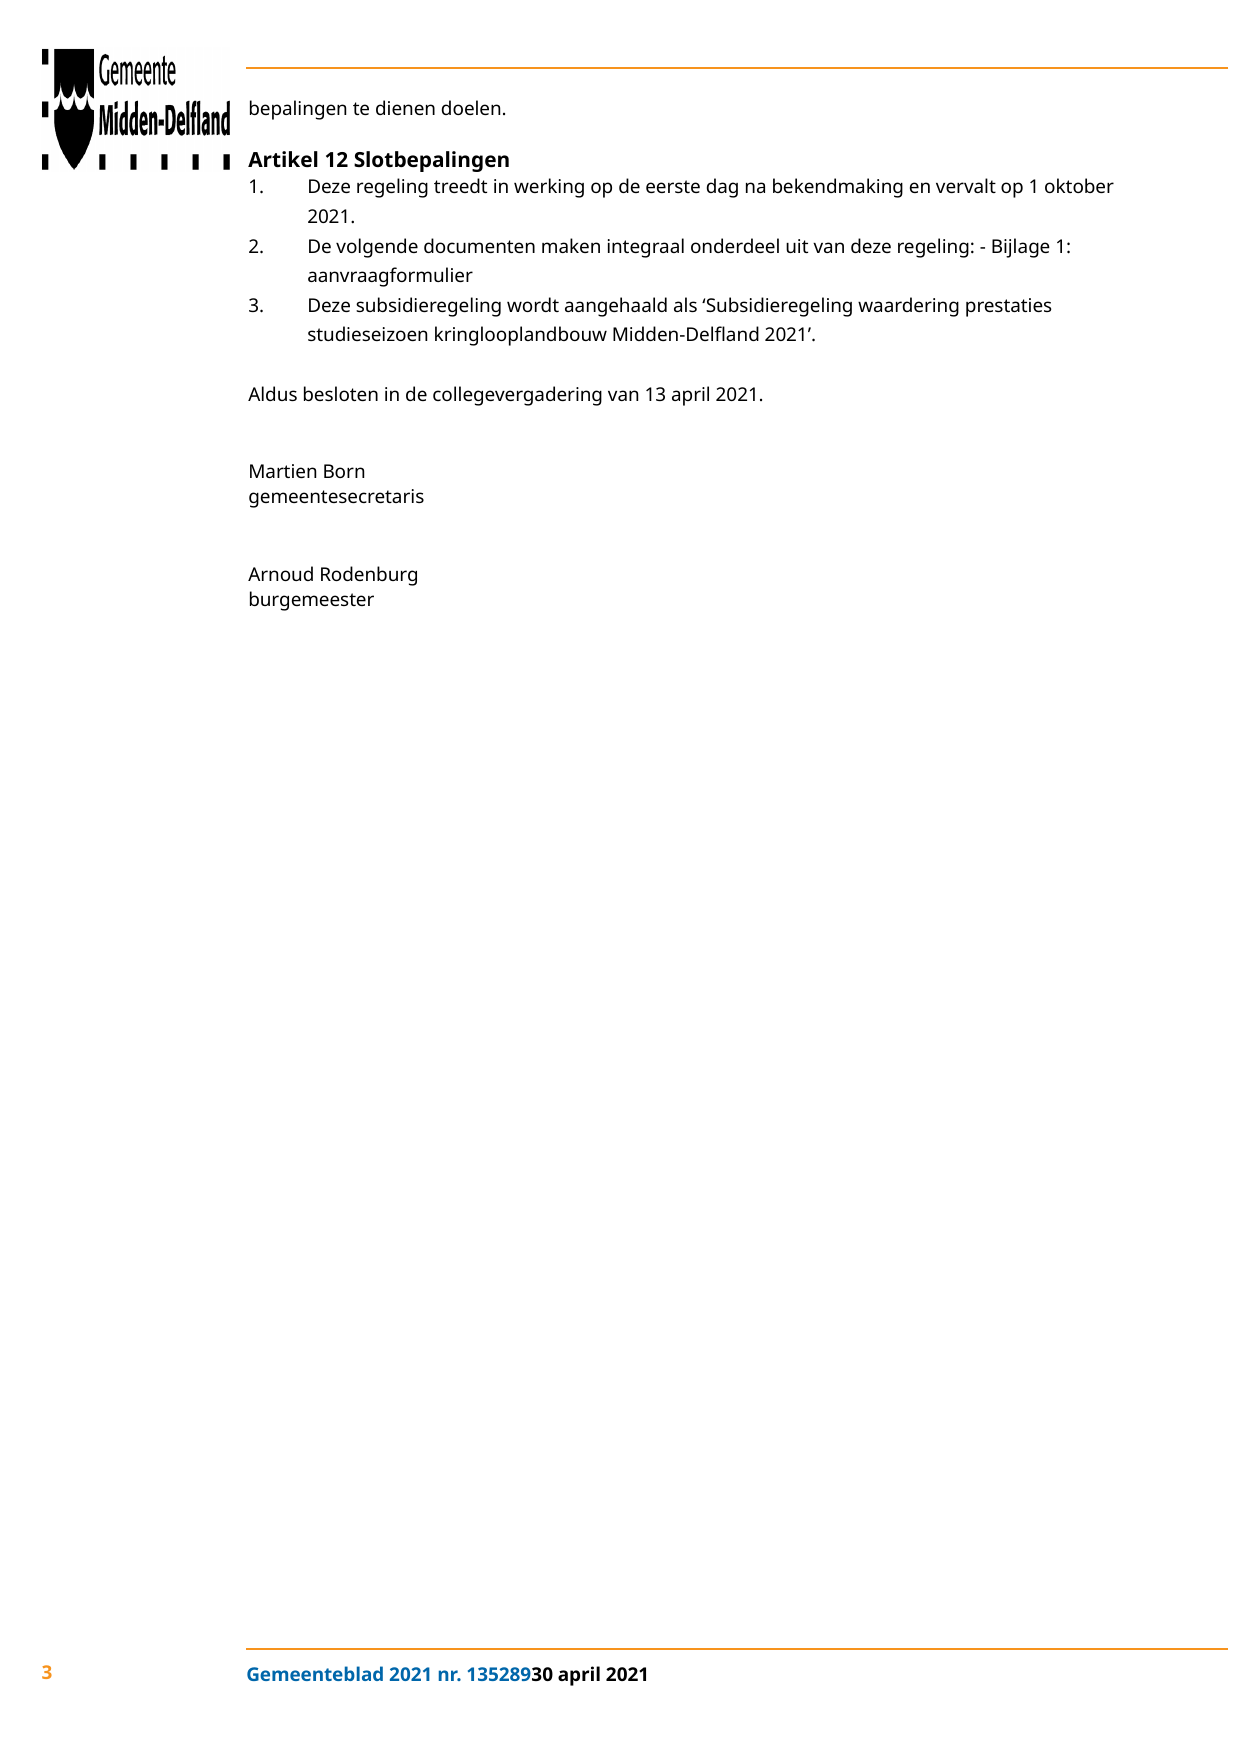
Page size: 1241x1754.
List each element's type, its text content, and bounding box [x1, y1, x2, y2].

list Deze subsidieregeling wordt aangehaald als ‘Subsidieregeling waardering prestaties studieseizoen kringlooplandbouw Midden-Delfland 2021’. [248, 292, 1152, 347]
text Aldus besloten in de collegevergadering van 13 april 2021. [248, 381, 1152, 406]
picture [41, 47, 231, 172]
text Martien Born [248, 458, 1152, 484]
text burgemeester [248, 587, 1152, 612]
text Artikel 12 Slotbepalingen [248, 145, 1152, 174]
text gemeentesecretaris [248, 484, 1152, 509]
text bepalingen te dienen doelen. [248, 95, 1152, 121]
list Deze regeling treedt in werking op de eerste dag na bekendmaking en vervalt op 1 oktober 2021. [248, 174, 1152, 229]
list De volgende documenten maken integraal onderdeel uit van deze regeling: - Bijlage 1: aanvraagformulier [248, 233, 1152, 288]
text Arnoud Rodenburg [248, 561, 1152, 587]
